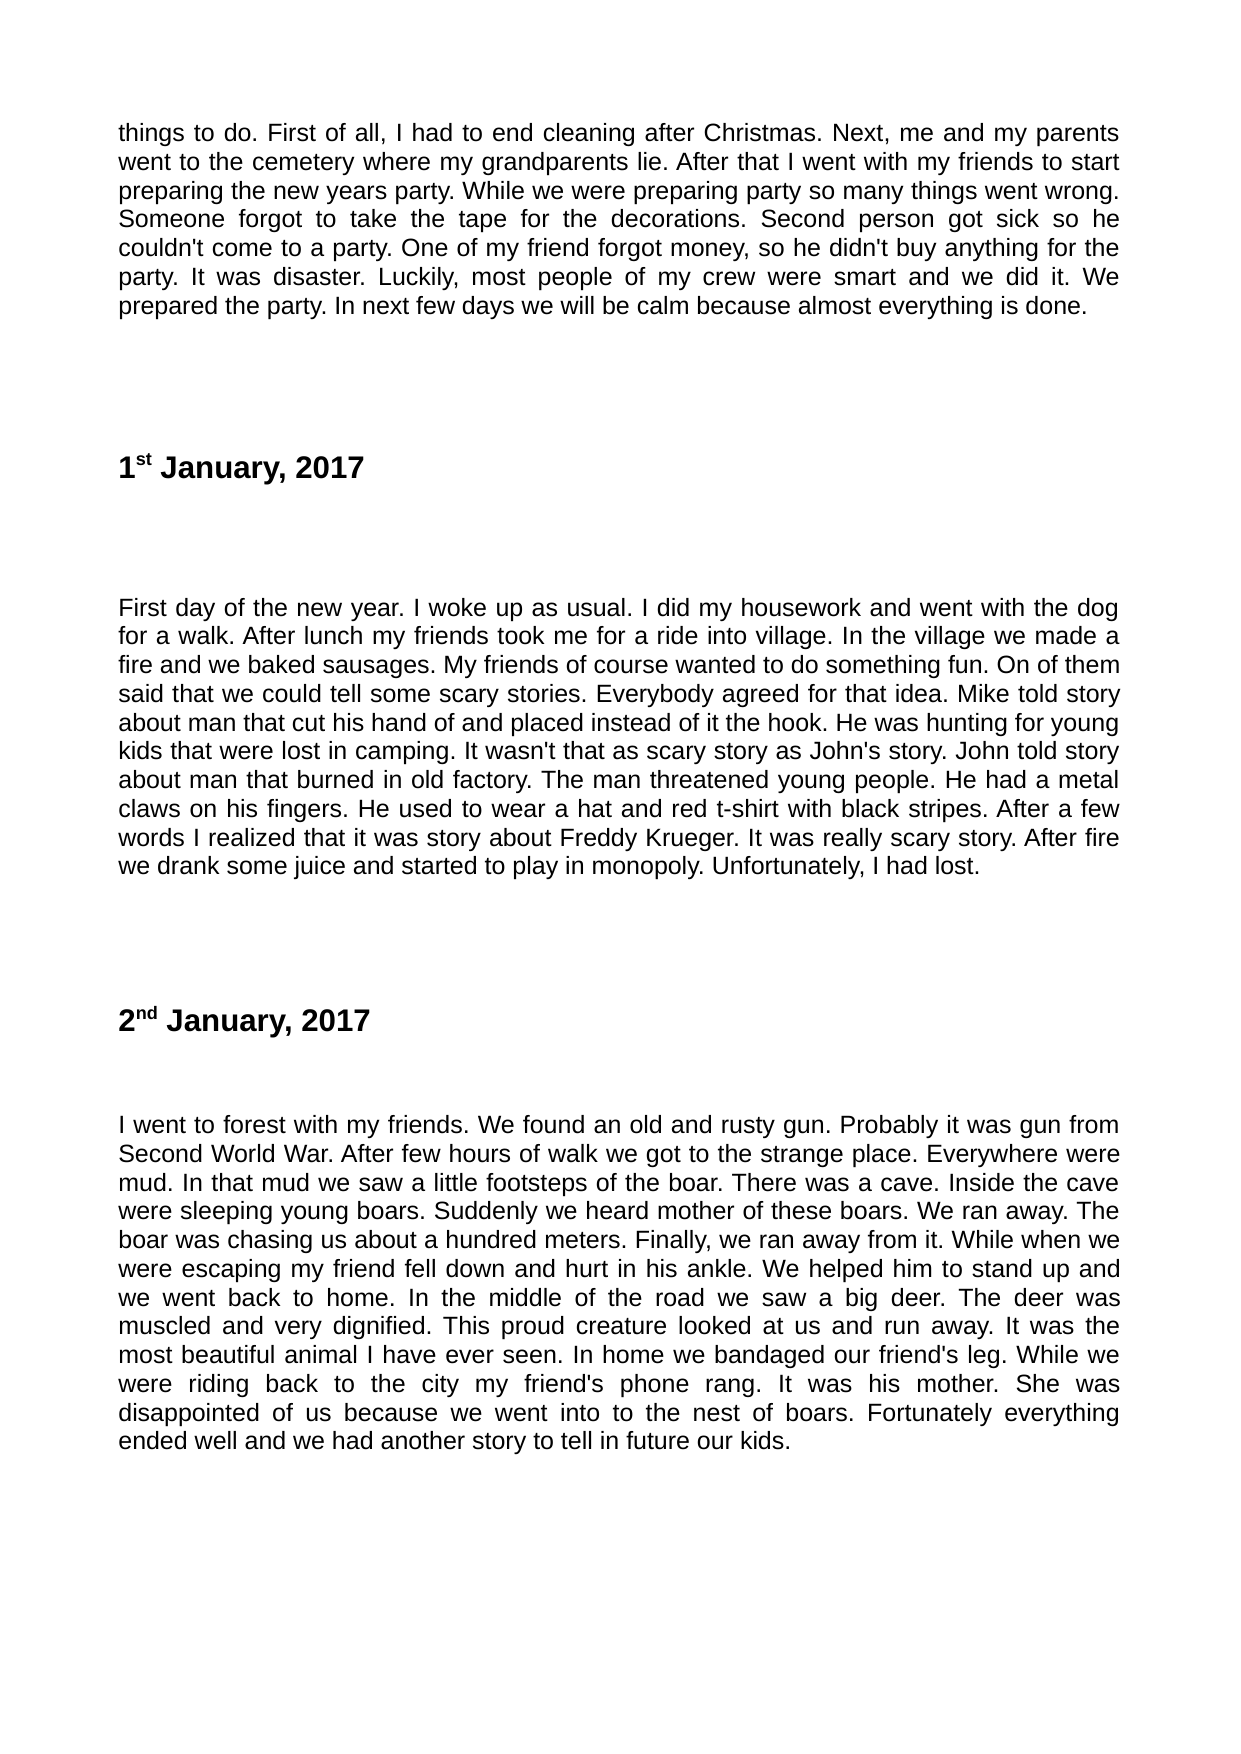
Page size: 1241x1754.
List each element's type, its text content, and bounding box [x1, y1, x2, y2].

text First day of the new year. I woke up as usual. I did my housework and went with the dog for a walk. After lunch my friends took me for a ride into village. In the village we made a fire and we baked sausages. My friends of course wanted to do something fun. On of them said that we could tell some scary stories. Everybody agreed for that idea. Mike told story about man that cut his hand of and placed instead of it the hook. He was hunting for young kids that were lost in camping. It wasn't that as scary story as John's story. John told story about man that burned in old factory. The man threatened young people. He had a metal claws on his fingers. He used to wear a hat and red t-shirt with black stripes. After a few words I realized that it was story about Freddy Krueger. It was really scary story. After fire we drank some juice and started to play in monopoly. Unfortunately, I had lost. [118, 592, 1122, 880]
text 2nd January, 2017 [118, 1002, 1122, 1038]
text things to do. First of all, I had to end cleaning after Christmas. Next, me and my parents went to the cemetery where my grandparents lie. After that I went with my friends to start preparing the new years party. While we were preparing party so many things went wrong. Someone forgot to take the tape for the decorations. Second person got sick so he couldn't come to a party. One of my friend forgot money, so he didn't buy anything for the party. It was disaster. Luckily, most people of my crew were smart and we did it. We prepared the party. In next few days we will be calm because almost everything is done. [118, 118, 1122, 319]
text 1st January, 2017 [118, 449, 1122, 485]
text I went to forest with my friends. We found an old and rusty gun. Probably it was gun from Second World War. After few hours of walk we got to the strange place. Everywhere were mud. In that mud we saw a little footsteps of the boar. There was a cave. Inside the cave were sleeping young boars. Suddenly we heard mother of these boars. We ran away. The boar was chasing us about a hundred meters. Finally, we ran away from it. While when we were escaping my friend fell down and hurt in his ankle. We helped him to stand up and we went back to home. In the middle of the road we saw a big deer. The deer was muscled and very dignified. This proud creature looked at us and run away. It was the most beautiful animal I have ever seen. In home we bandaged our friend's leg. While we were riding back to the city my friend's phone rang. It was his mother. She was disappointed of us because we went into to the nest of boars. Fortunately everything ended well and we had another story to tell in future our kids. [118, 1110, 1122, 1455]
